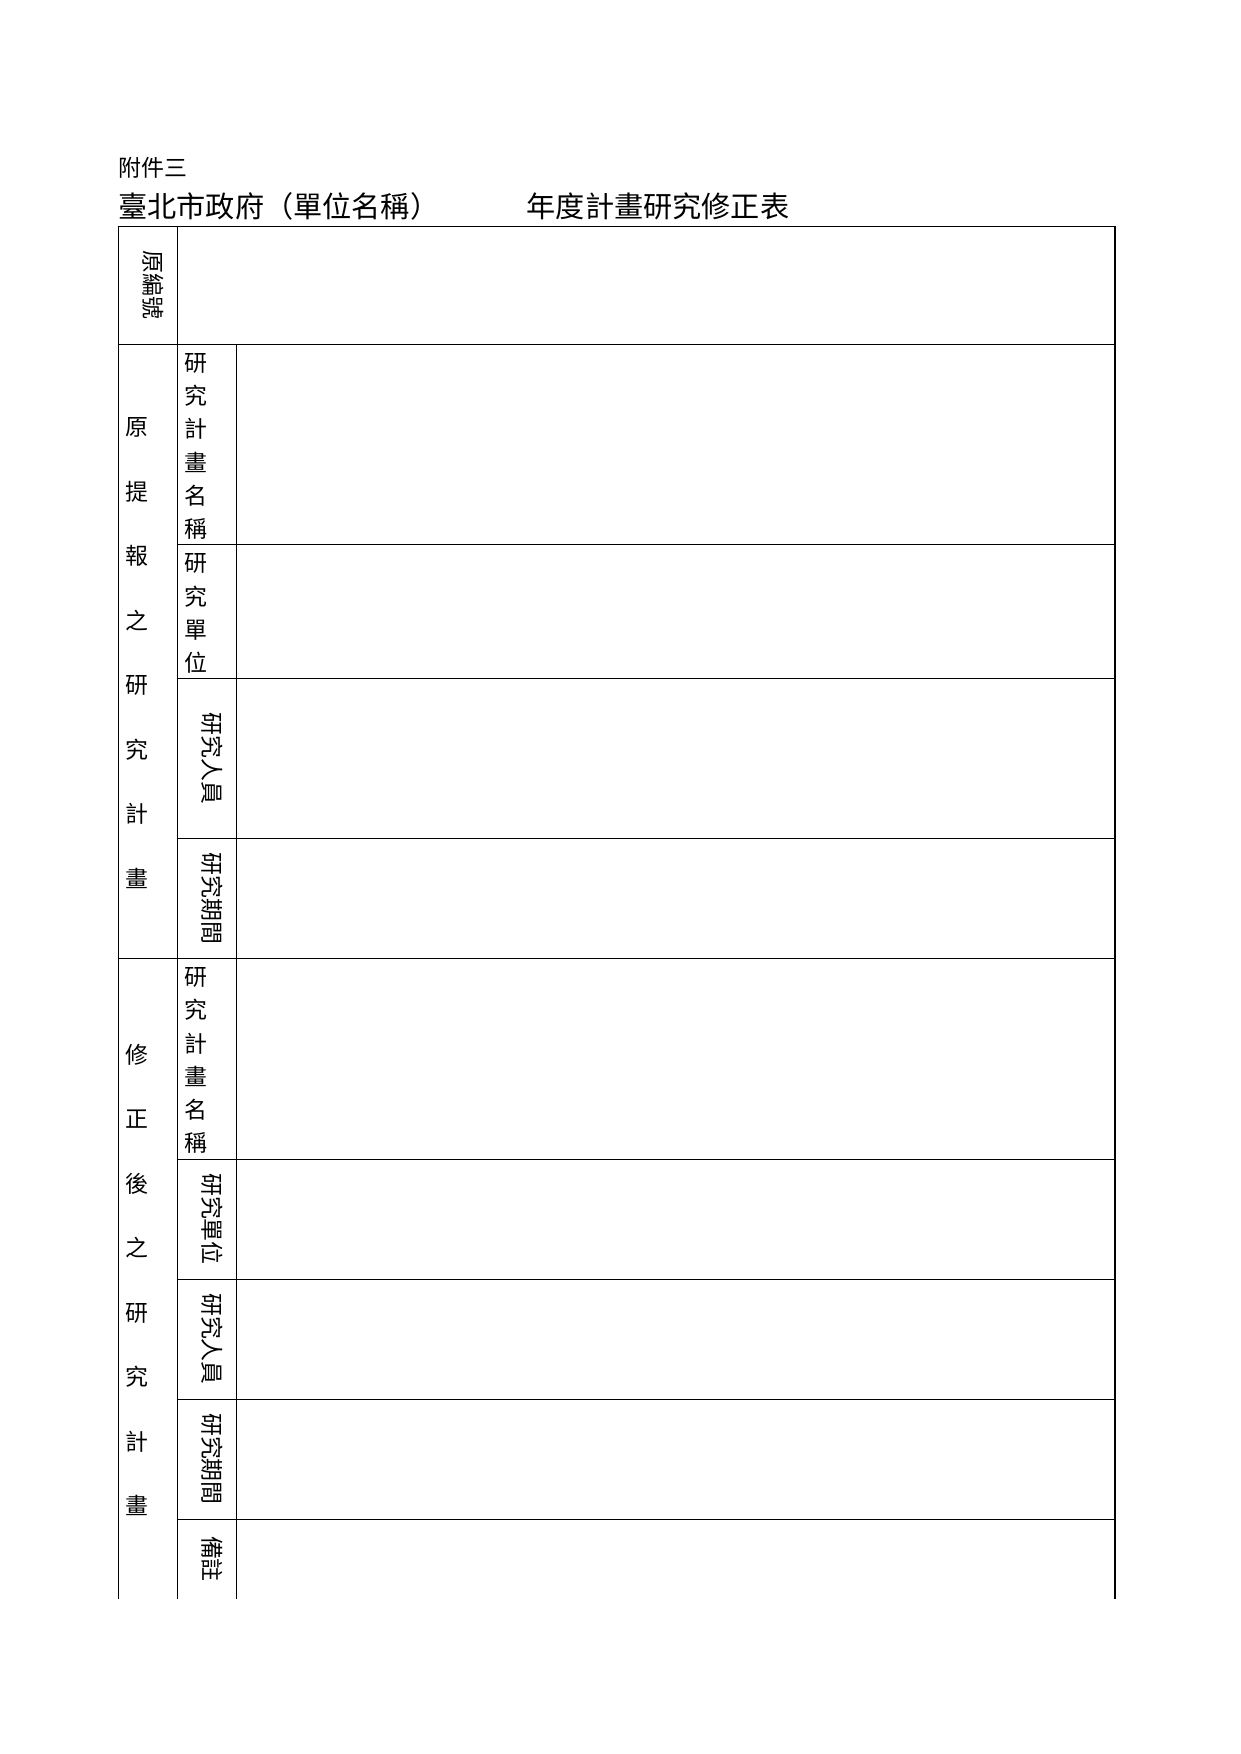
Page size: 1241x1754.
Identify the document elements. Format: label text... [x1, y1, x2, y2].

table_cell [237, 1400, 1114, 1518]
table_cell [237, 839, 1114, 958]
table_header 原編號 [119, 227, 177, 344]
table_cell [237, 345, 1114, 544]
table_cell 原 提 報 之 研 究 計 畫 [119, 345, 177, 958]
table_cell 研究計畫名稱 [178, 959, 236, 1158]
table_cell [237, 1280, 1114, 1398]
table_cell 研究期間 [178, 839, 236, 958]
table_cell [237, 959, 1114, 1158]
table_cell 研究計 畫 名稱 [178, 345, 236, 544]
table_cell 備註 [178, 1520, 236, 1598]
table_cell 研究單位 [178, 545, 236, 678]
table_cell [237, 679, 1114, 838]
table_cell 修 正 後 之 研 究 計 畫 [119, 959, 177, 1598]
text 臺北市政府（單位名稱） 年度計畫研究修正表 [118, 183, 1122, 226]
table_cell [237, 545, 1114, 678]
table_header [178, 227, 1114, 344]
table_cell 研究人員 [178, 1280, 236, 1398]
table_cell 研究人員 [178, 679, 236, 838]
table_cell [237, 1160, 1114, 1278]
table_cell 研究期間 [178, 1400, 236, 1518]
table_cell [237, 1520, 1114, 1598]
text 附件三 [118, 150, 1122, 183]
table_cell 研究單位 [178, 1160, 236, 1278]
